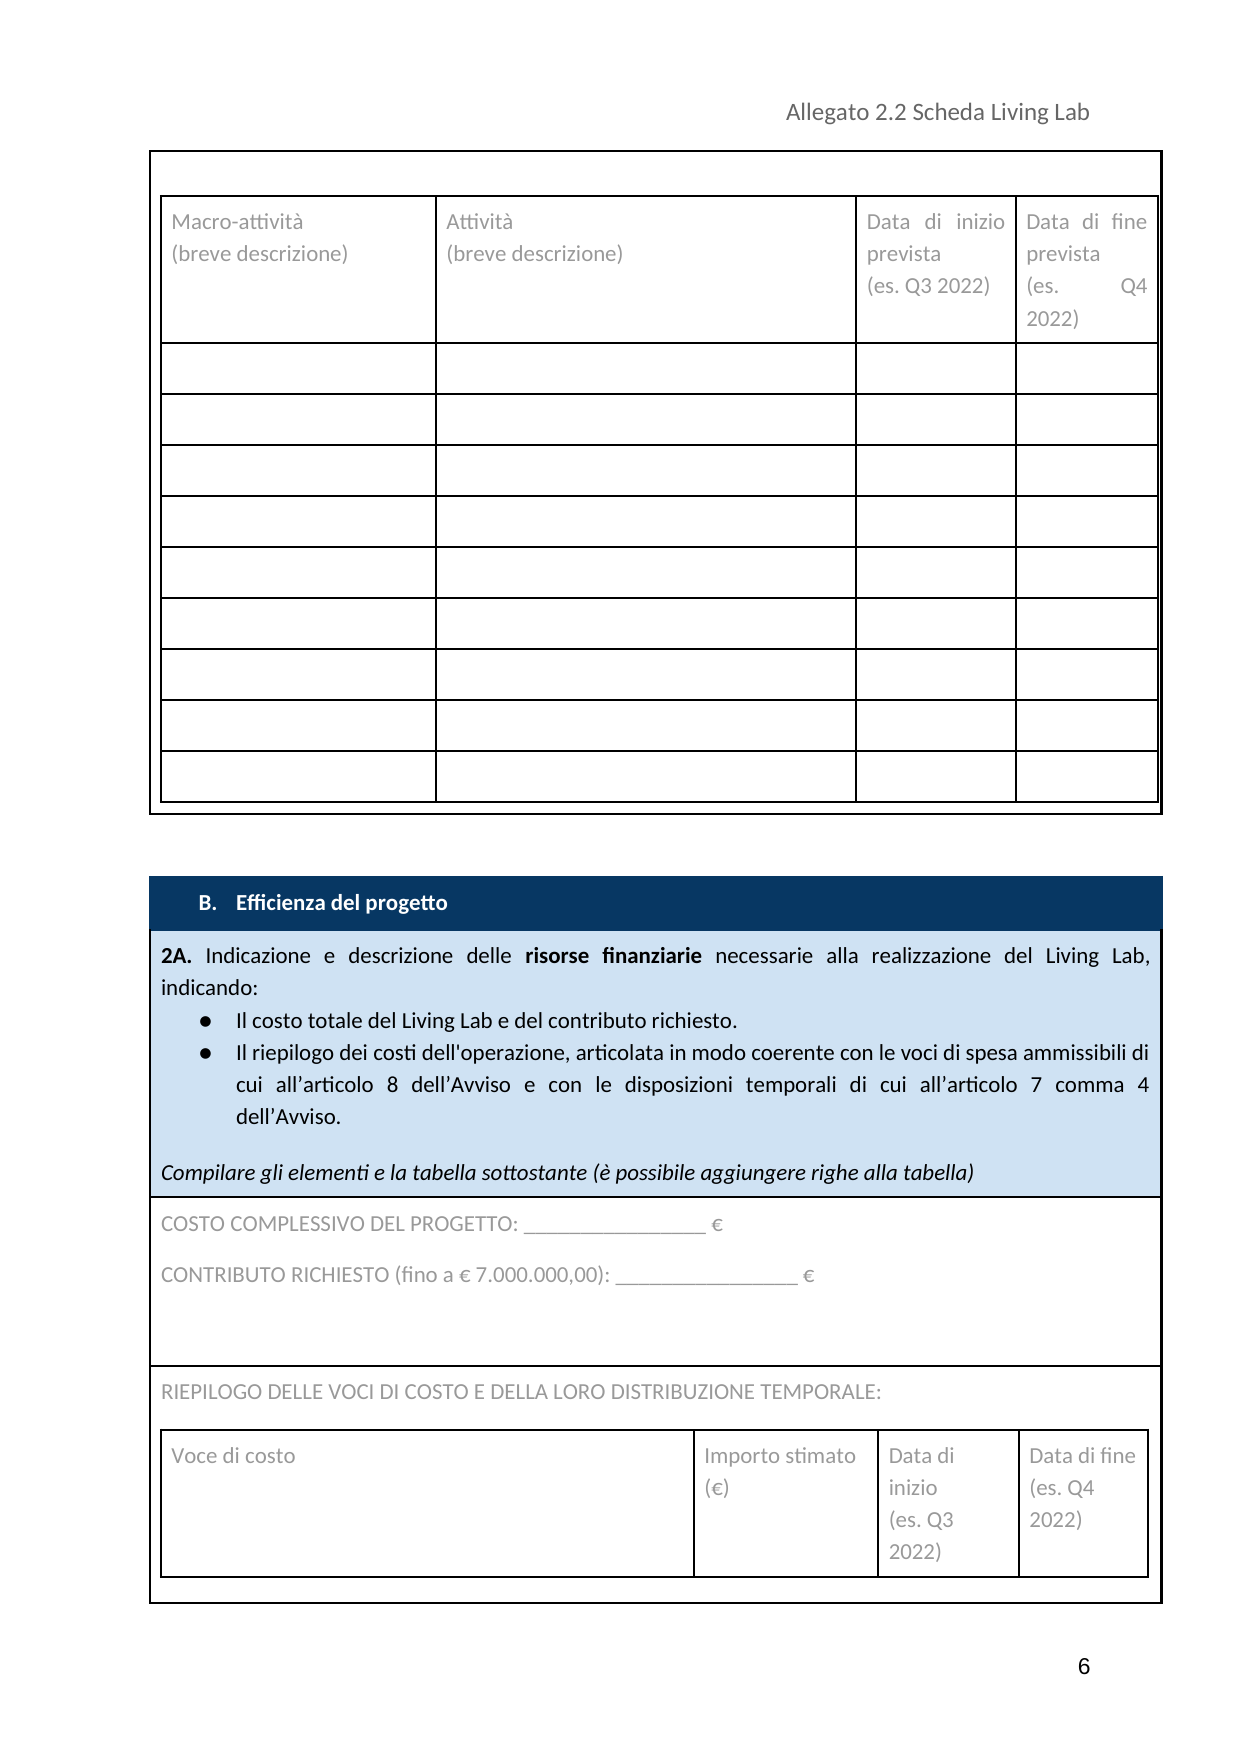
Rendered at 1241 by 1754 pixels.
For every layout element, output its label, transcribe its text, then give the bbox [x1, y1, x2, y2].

table_cell [437, 395, 855, 444]
table_cell [1017, 344, 1157, 393]
table_cell [857, 497, 1015, 546]
table_cell [162, 701, 435, 750]
table_cell [437, 497, 855, 546]
table_cell [857, 599, 1015, 648]
table_cell [437, 752, 855, 801]
table_cell [1017, 650, 1157, 699]
table_header Attività (breve descrizione) [437, 197, 855, 342]
table_cell [162, 344, 435, 393]
table_cell [857, 701, 1015, 750]
table_cell RIEPILOGO DELLE VOCI DI COSTO E DELLA LORO DISTRIBUZIONE TEMPORALE: [151, 1367, 1160, 1602]
table_header Data di fine (es. Q4 2022) [1020, 1431, 1147, 1576]
table_header Voce di costo [162, 1431, 693, 1576]
table_cell [1017, 395, 1157, 444]
table_cell [162, 395, 435, 444]
table_cell 2A. Indicazione e descrizione delle risorse finanziarie necessarie alla realizzazione del Living Lab, indicando: Il costo totale del Living Lab e del contributo richiesto. Il riepilogo dei costi dell'operazione, articolata in modo coerente con le voci di spesa ammissibili di cui all’articolo 8 dell’Avviso e con le disposizioni temporali di cui all’articolo 7 comma 4 dell’Avviso. Compilare gli elementi e la tabella sottostante (è possibile aggiungere righe alla tabella) [151, 931, 1160, 1196]
table_cell [857, 548, 1015, 597]
table_cell [857, 650, 1015, 699]
table_header Data di fine prevista (es. Q4 2022) [1017, 197, 1157, 342]
table_cell [857, 344, 1015, 393]
table_cell [437, 344, 855, 393]
table_cell [1017, 752, 1157, 801]
table_header Macro-attività (breve descrizione) [162, 197, 435, 342]
table_header Data di inizio (es. Q3 2022) [879, 1431, 1018, 1576]
table_cell [162, 599, 435, 648]
table_header Efficienza del progetto [151, 878, 1160, 929]
table_cell [437, 701, 855, 750]
table_cell [162, 650, 435, 699]
table_cell [857, 395, 1015, 444]
table_cell [162, 446, 435, 495]
table_cell [1017, 599, 1157, 648]
table_cell [1017, 497, 1157, 546]
table_cell [162, 497, 435, 546]
table_cell [1017, 446, 1157, 495]
table_header Data di inizio prevista (es. Q3 2022) [857, 197, 1015, 342]
table_cell [857, 752, 1015, 801]
table_cell COSTO COMPLESSIVO DEL PROGETTO: ________________ € CONTRIBUTO RICHIESTO (fino a € 7.000.000,00): ________________ € [151, 1198, 1160, 1365]
table_cell [437, 599, 855, 648]
table_cell [437, 650, 855, 699]
table_cell [162, 548, 435, 597]
table_cell [162, 752, 435, 801]
table_cell [1017, 701, 1157, 750]
table_cell [437, 548, 855, 597]
table_cell [1017, 548, 1157, 597]
table_cell [151, 152, 1160, 813]
table_cell [437, 446, 855, 495]
table_cell [857, 446, 1015, 495]
table_header Importo stimato (€) [695, 1431, 877, 1576]
